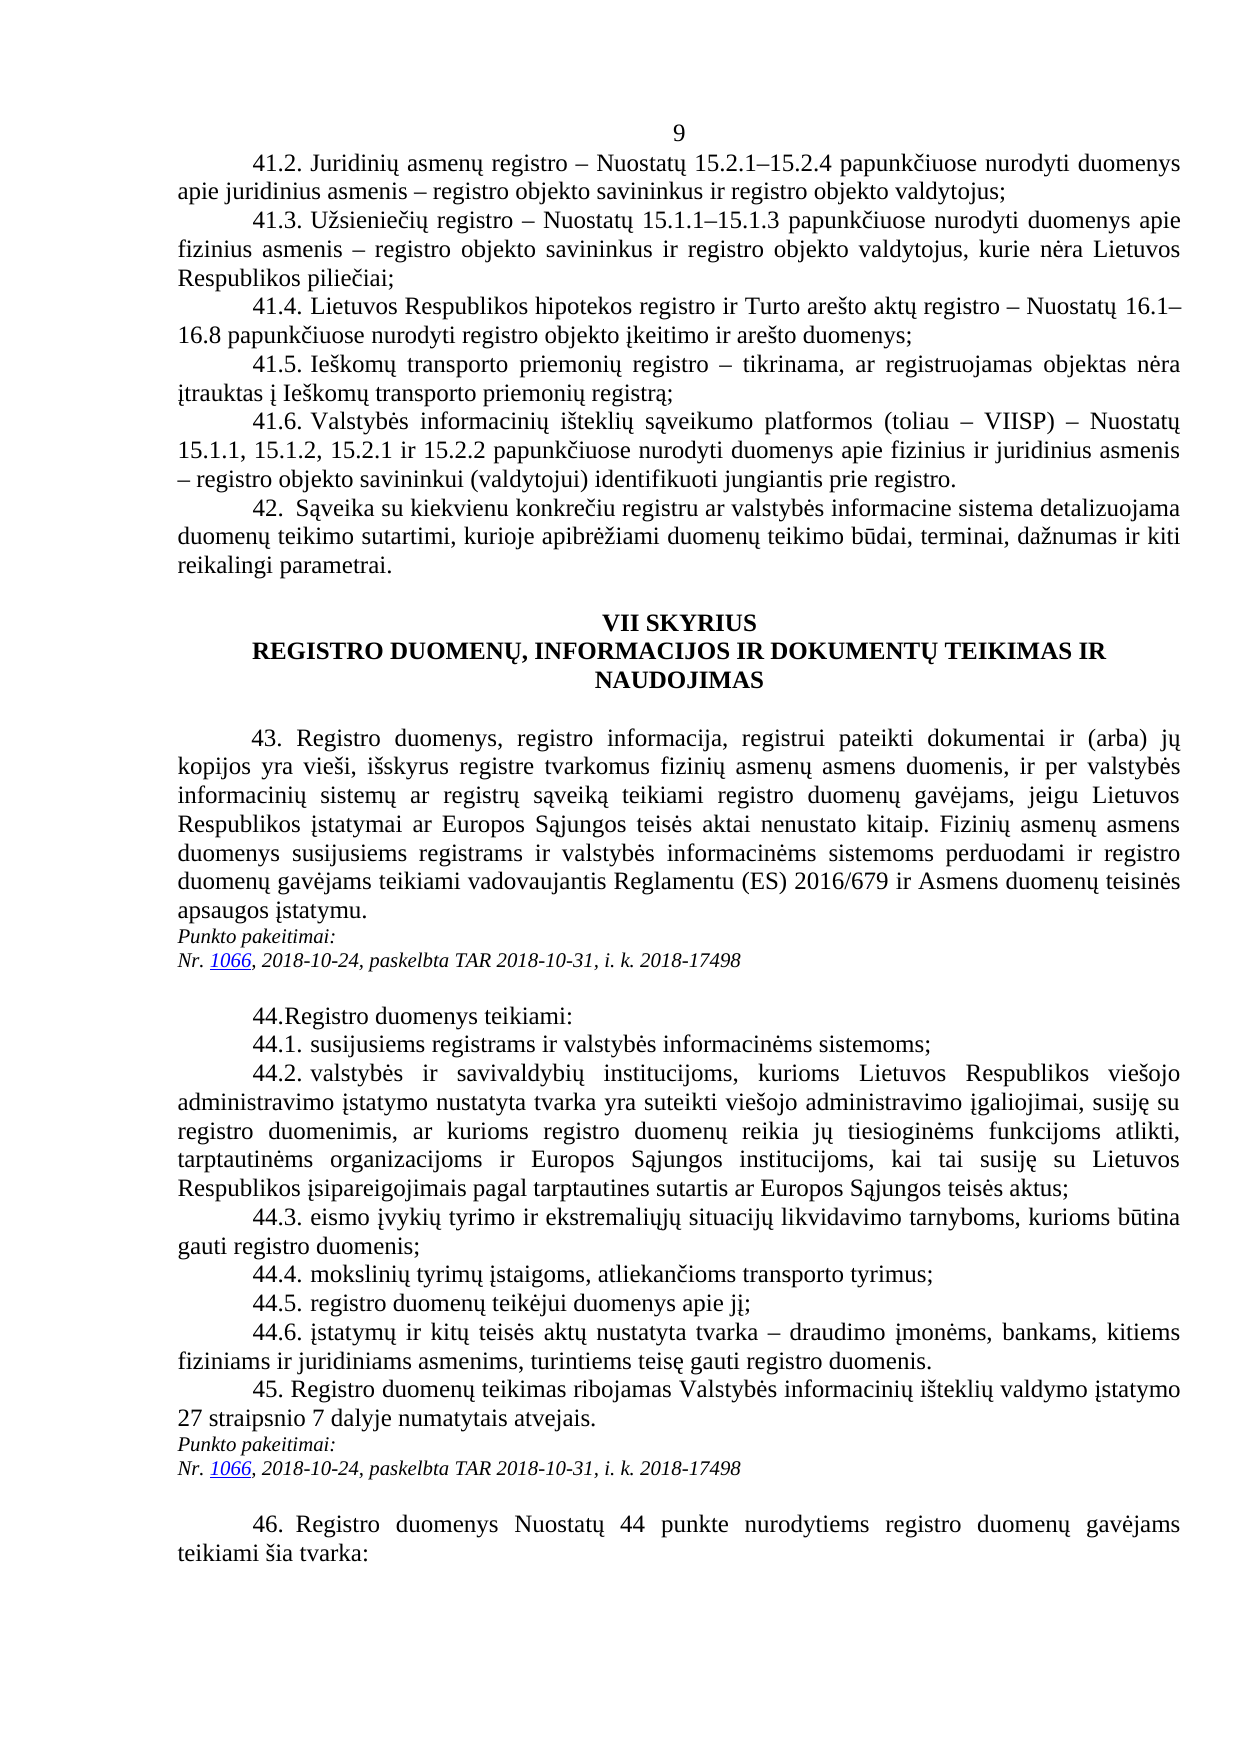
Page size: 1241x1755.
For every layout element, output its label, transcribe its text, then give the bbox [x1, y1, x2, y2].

text 44.3. eismo įvykių tyrimo ir ekstremaliųjų situacijų likvidavimo tarnyboms, kurioms būtina gauti registro duomenis; [177, 1202, 1181, 1259]
text 44.5. registro duomenų teikėjui duomenys apie jį; [177, 1288, 1181, 1317]
text 46. Registro duomenys Nuostatų 44 punkte nurodytiems registro duomenų gavėjams teikiami šia tvarka: [177, 1509, 1181, 1566]
text 41.2. Juridinių asmenų registro – Nuostatų 15.2.1–15.2.4 papunkčiuose nurodyti duomenys apie juridinius asmenis – registro objekto savininkus ir registro objekto valdytojus; [177, 148, 1181, 205]
text 41.6. Valstybės informacinių išteklių sąveikumo platformos (toliau – VIISP) – Nuostatų 15.1.1, 15.1.2, 15.2.1 ir 15.2.2 papunkčiuose nurodyti duomenys apie fizinius ir juridinius asmenis – registro objekto savininkui (valdytojui) identifikuoti jungiantis prie registro. [177, 406, 1181, 493]
text 44.2. valstybės ir savivaldybių institucijoms, kurioms Lietuvos Respublikos viešojo administravimo įstatymo nustatyta tvarka yra suteikti viešojo administravimo įgaliojimai, susiję su registro duomenimis, ar kurioms registro duomenų reikia jų tiesioginėms funkcijoms atlikti, tarptautinėms organizacijoms ir Europos Sąjungos institucijoms, kai tai susiję su Lietuvos Respublikos įsipareigojimais pagal tarptautines sutartis ar Europos Sąjungos teisės aktus; [177, 1058, 1181, 1202]
text Nr. 1066, 2018-10-24, paskelbta TAR 2018-10-31, i. k. 2018-17498 [177, 1456, 1181, 1480]
text 41.5. Ieškomų transporto priemonių registro – tikrinama, ar registruojamas objektas nėra įtrauktas į Ieškomų transporto priemonių registrą; [177, 349, 1181, 406]
text 43. Registro duomenys, registro informacija, registrui pateikti dokumentai ir (arba) jų kopijos yra vieši, išskyrus registre tvarkomus fizinių asmenų asmens duomenis, ir per valstybės informacinių sistemų ar registrų sąveiką teikiami registro duomenų gavėjams, jeigu Lietuvos Respublikos įstatymai ar Europos Sąjungos teisės aktai nenustato kitaip. Fizinių asmenų asmens duomenys susijusiems registrams ir valstybės informacinėms sistemoms perduodami ir registro duomenų gavėjams teikiami vadovaujantis Reglamentu (ES) 2016/679 ir Asmens duomenų teisinės apsaugos įstatymu. [177, 723, 1181, 924]
text Nr. 1066, 2018-10-24, paskelbta TAR 2018-10-31, i. k. 2018-17498 [177, 948, 1181, 972]
text VII SKYRIUS [177, 608, 1181, 636]
text 45. Registro duomenų teikimas ribojamas Valstybės informacinių išteklių valdymo įstatymo 27 straipsnio 7 dalyje numatytais atvejais. [177, 1374, 1181, 1432]
text Punkto pakeitimai: [177, 1432, 1181, 1456]
text 44.6. įstatymų ir kitų teisės aktų nustatyta tvarka – draudimo įmonėms, bankams, kitiems fiziniams ir juridiniams asmenims, turintiems teisę gauti registro duomenis. [177, 1317, 1181, 1374]
text Punkto pakeitimai: [177, 924, 1181, 948]
text 41.3. Užsieniečių registro – Nuostatų 15.1.1–15.1.3 papunkčiuose nurodyti duomenys apie fizinius asmenis – registro objekto savininkus ir registro objekto valdytojus, kurie nėra Lietuvos Respublikos piliečiai; [177, 205, 1181, 291]
text 44.1. susijusiems registrams ir valstybės informacinėms sistemoms; [177, 1029, 1181, 1058]
text Registro duomenų, INFORMACIJOS IR DOKUMENTŲ teikimas ir naudojimas [177, 636, 1181, 694]
text 44.4. mokslinių tyrimų įstaigoms, atliekančioms transporto tyrimus; [177, 1259, 1181, 1288]
text 42. Sąveika su kiekvienu konkrečiu registru ar valstybės informacine sistema detalizuojama duomenų teikimo sutartimi, kurioje apibrėžiami duomenų teikimo būdai, terminai, dažnumas ir kiti reikalingi parametrai. [177, 493, 1181, 579]
text 41.4. Lietuvos Respublikos hipotekos registro ir Turto arešto aktų registro – Nuostatų 16.1–16.8 papunkčiuose nurodyti registro objekto įkeitimo ir arešto duomenys; [177, 291, 1181, 349]
text 44. Registro duomenys teikiami: [177, 1001, 1181, 1029]
